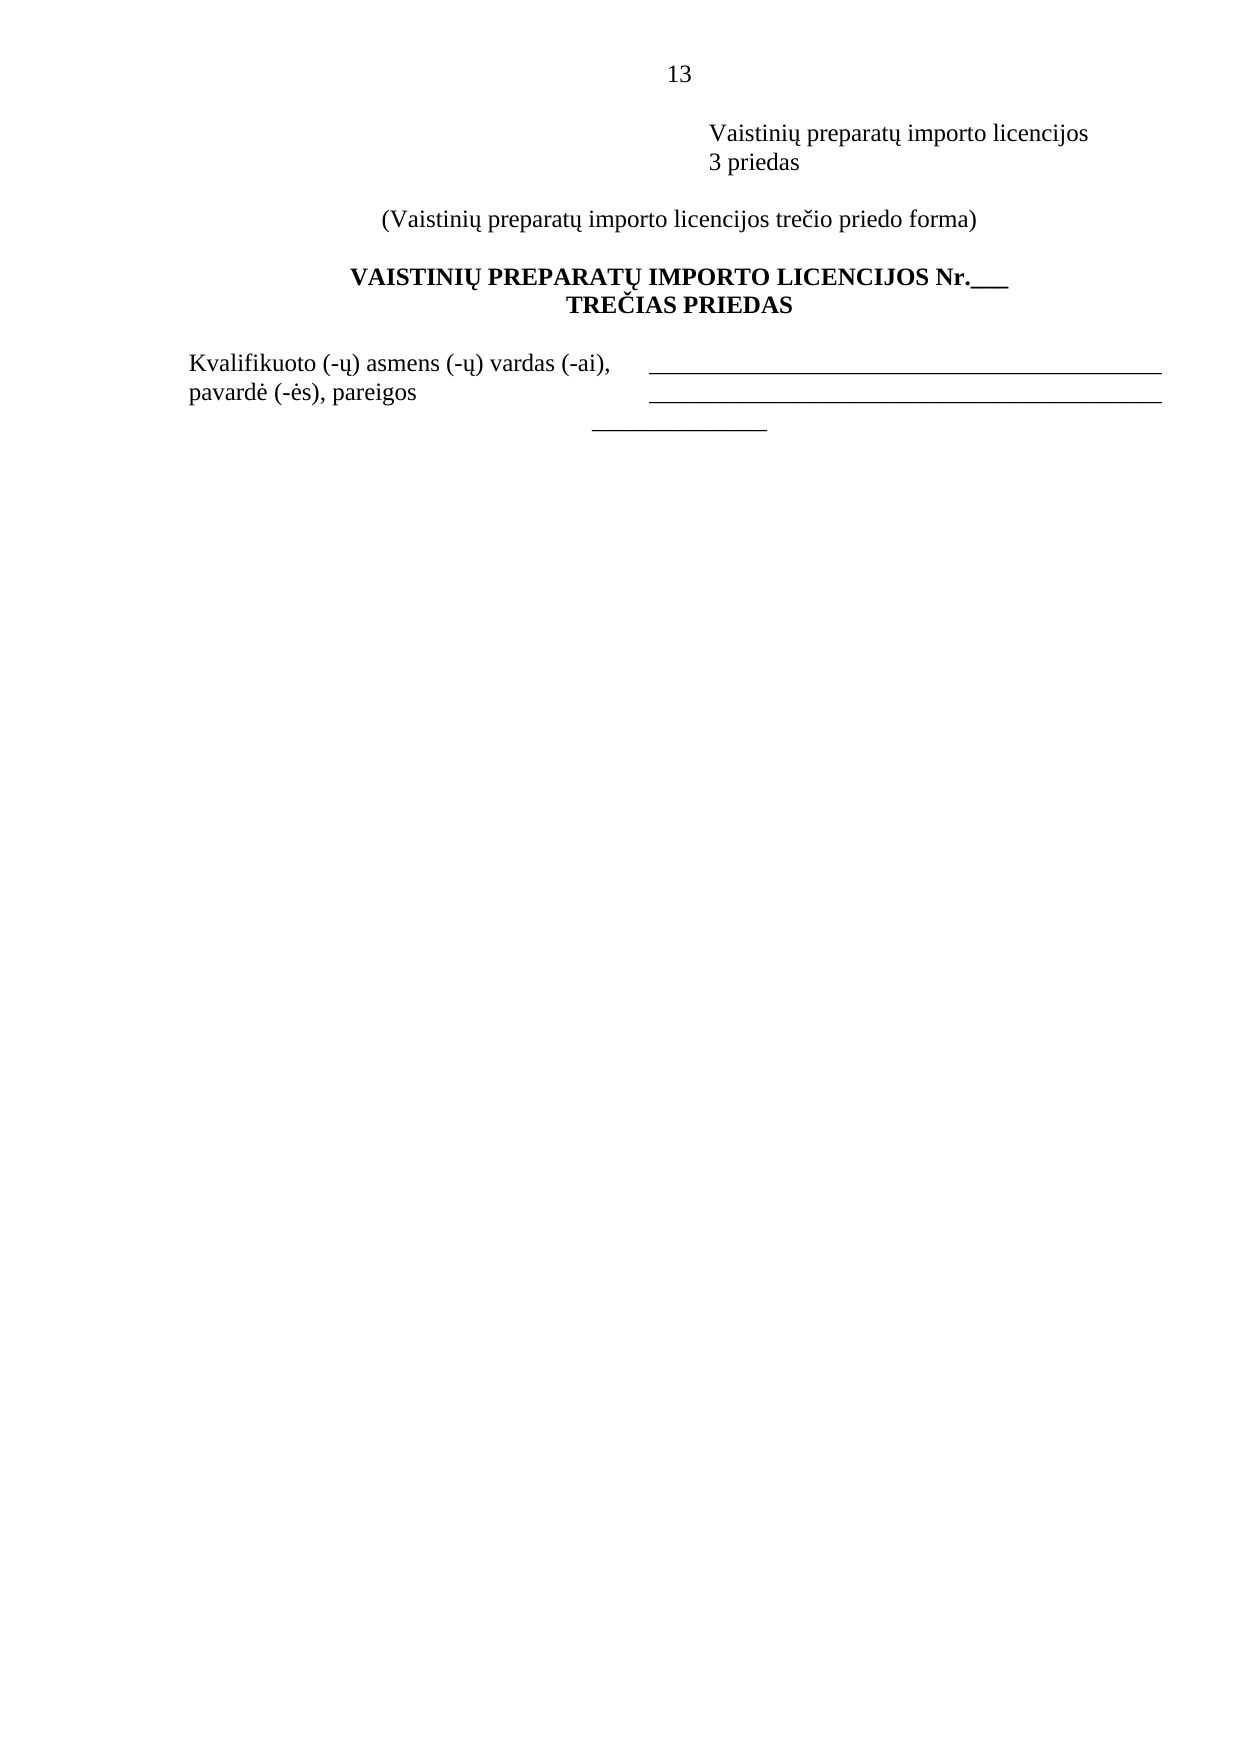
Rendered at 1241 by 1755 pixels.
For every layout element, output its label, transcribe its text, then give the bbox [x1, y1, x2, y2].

text TREČIAS PRIEDAS [177, 291, 1181, 319]
table_header _________________________________________ _________________________________________ [638, 348, 1181, 406]
text VAISTINIŲ PREPARATŲ IMPORTO LICENCIJOS Nr.___ [177, 262, 1181, 291]
text Vaistinių preparatų importo licencijos [709, 118, 1181, 147]
text 3 priedas [177, 147, 1181, 176]
table_header Kvalifikuoto (-ų) asmens (-ų) vardas (-ai), pavardė (-ės), pareigos [177, 348, 638, 406]
text (Vaistinių preparatų importo licencijos trečio priedo forma) [177, 204, 1181, 233]
text ______________ [177, 406, 1181, 434]
